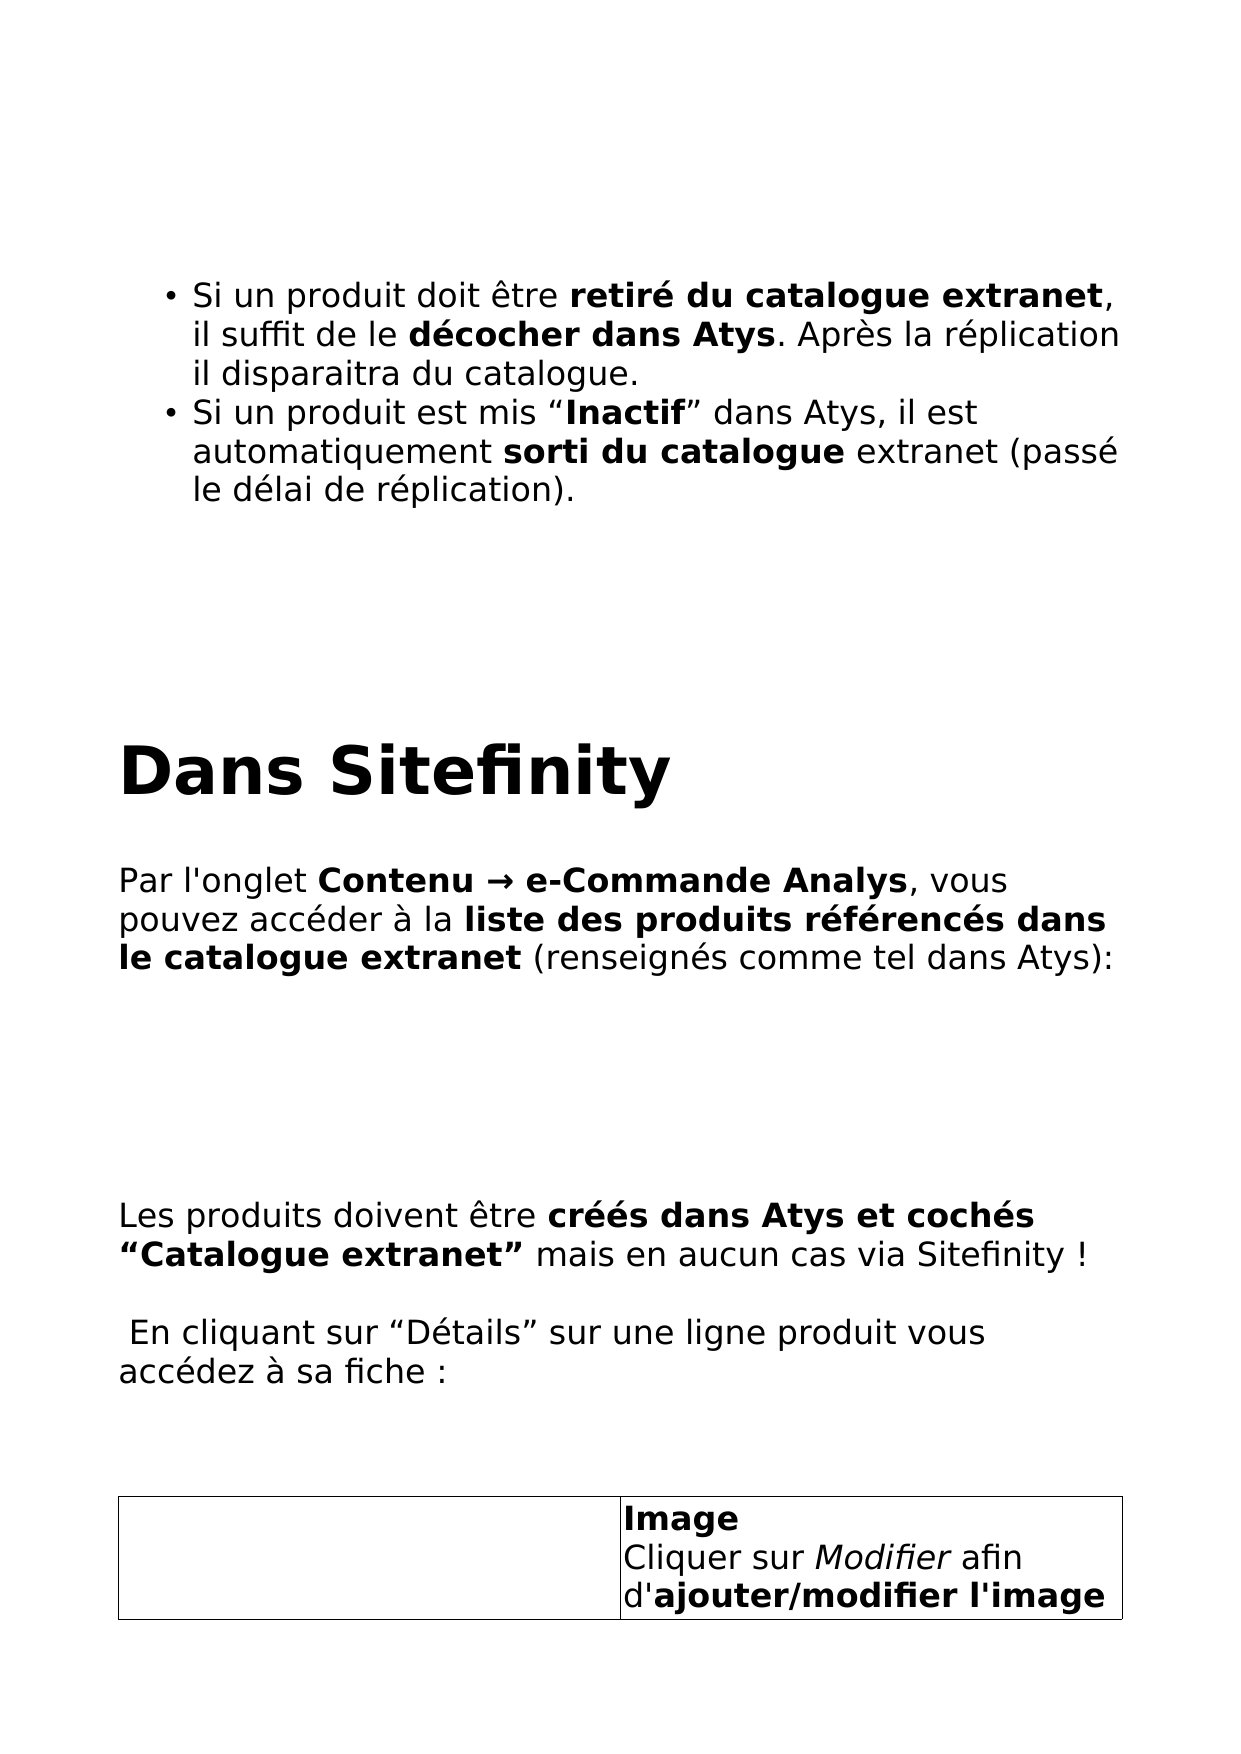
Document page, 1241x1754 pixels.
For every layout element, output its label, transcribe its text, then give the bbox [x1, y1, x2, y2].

text Par l'onglet Contenu → e-Commande Analys, vous pouvez accéder à la liste des produits référencés dans le catalogue extranet (renseignés comme tel dans Atys): [118, 822, 1122, 1094]
list Si un produit est mis “Inactif” dans Atys, il est automatiquement sorti du catalogue extranet (passé le délai de réplication). [177, 393, 1122, 510]
text Les produits doivent être créés dans Atys et cochés “Catalogue extranet” mais en aucun cas via Sitefinity ! En cliquant sur “Détails” sur une ligne produit vous accédez à sa fiche : [118, 1197, 1122, 1469]
subtitle Dans Sitefinity [118, 732, 1122, 810]
table_header Image Cliquer sur Modifier afin d'ajouter/modifier l'image [621, 1497, 1122, 1619]
table_header [119, 1497, 620, 1619]
list Si un produit doit être retiré du catalogue extranet, il suffit de le décocher dans Atys. Après la réplication il disparaitra du catalogue. [177, 277, 1122, 393]
